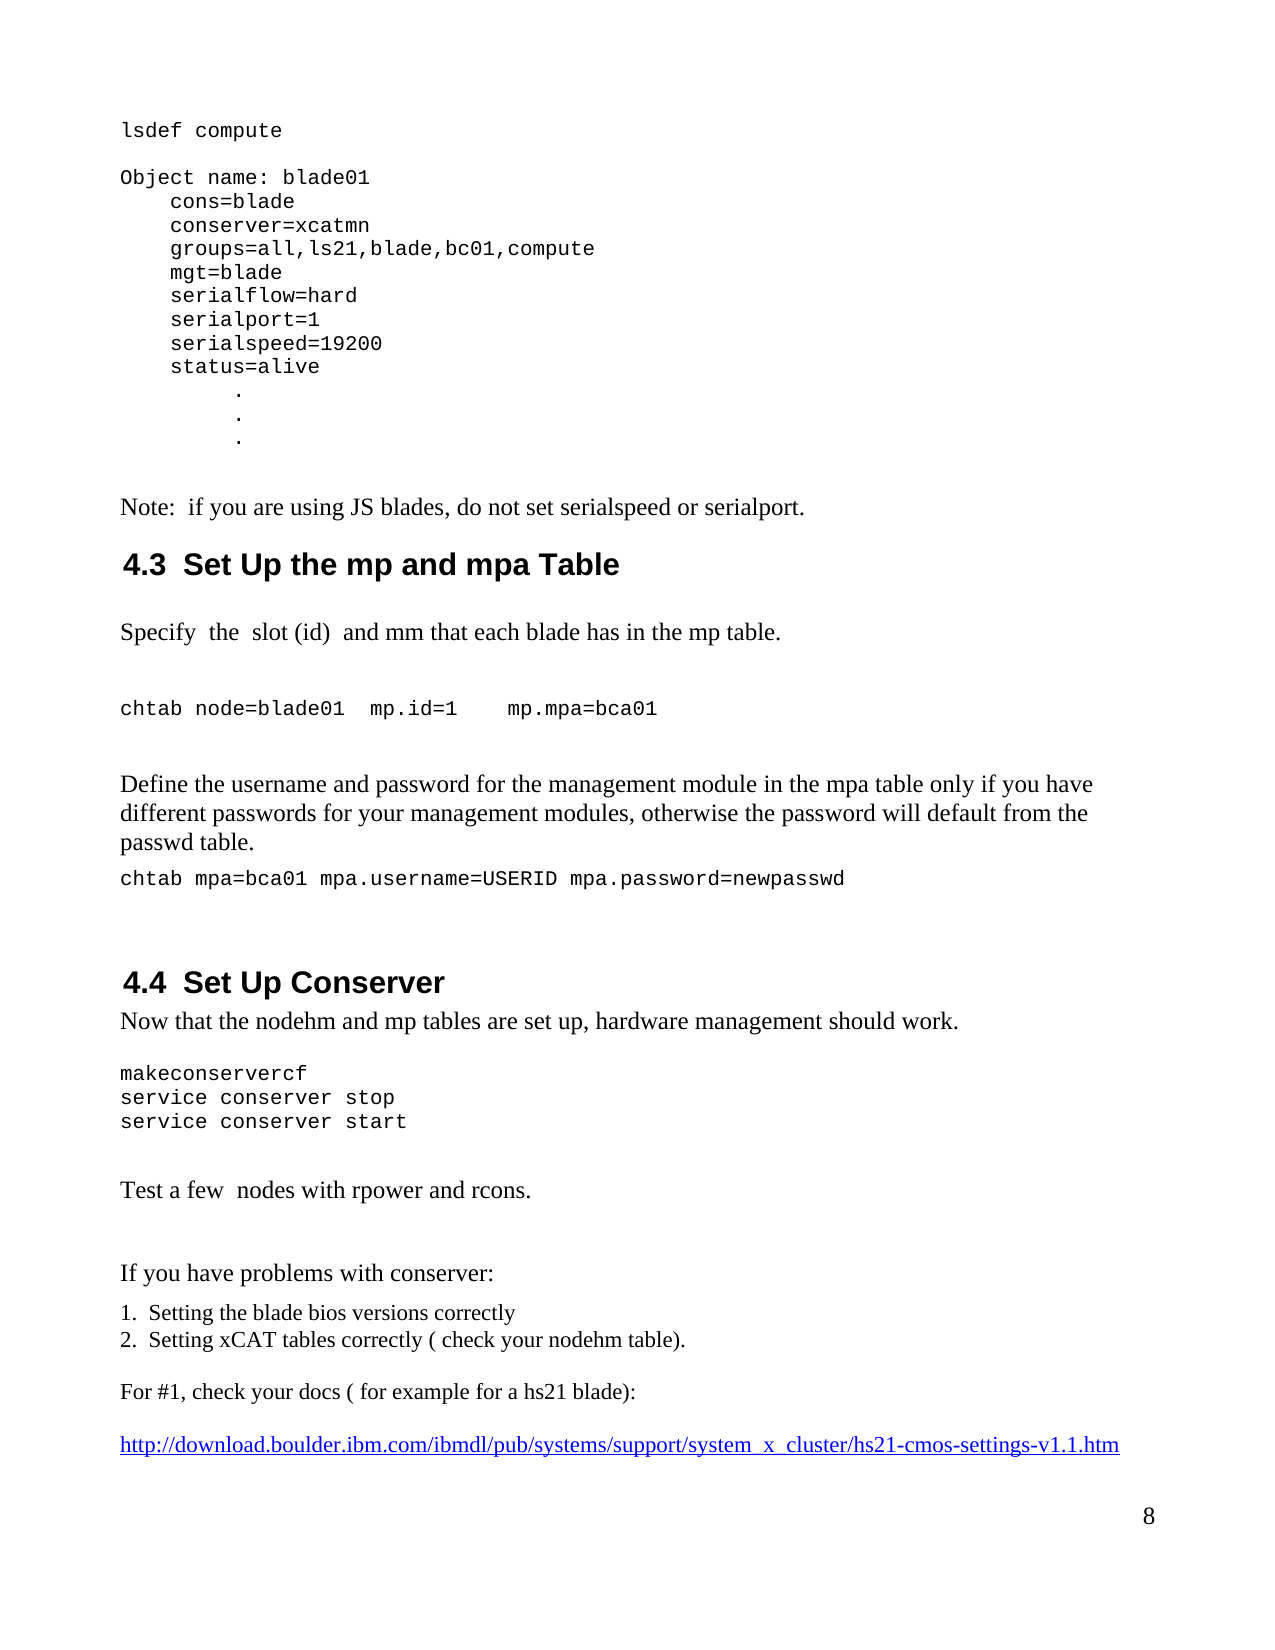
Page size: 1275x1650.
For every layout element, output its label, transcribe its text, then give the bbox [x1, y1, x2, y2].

subtitle Set Up the mp and mpa Table [123, 546, 1155, 582]
text . [120, 380, 1155, 404]
text serialspeed=19200 [120, 333, 1155, 356]
text . [120, 427, 1155, 451]
text lsdef compute [120, 120, 1155, 144]
text status=alive [120, 356, 1155, 380]
text Define the username and password for the management module in the mpa table only if you have different passwords for your management modules, otherwise the password will default from the passwd table. [120, 769, 1155, 855]
text Object name: blade01 [120, 167, 1155, 191]
text Specify the slot (id) and mm that each blade has in the mp table. [120, 617, 1155, 646]
text Note: if you are using JS blades, do not set serialspeed or serialport. [120, 492, 1155, 521]
text chtab mpa=bca01 mpa.username=USERID mpa.password=newpasswd [120, 868, 1155, 891]
text conserver=xcatmn [120, 214, 1155, 238]
text chtab node=blade01 mp.id=1 mp.mpa=bca01 [120, 698, 1155, 722]
text Test a few nodes with rpower and rcons. [120, 1176, 1155, 1204]
text . [120, 404, 1155, 427]
text makeconservercf [120, 1063, 1155, 1087]
text cons=blade [120, 191, 1155, 214]
text If you have problems with conserver: [120, 1258, 1155, 1287]
text 1. Setting the blade bios versions correctly 2. Setting xCAT tables correctly ( check your nodehm table). For #1, check your docs ( for example for a hs21 blade): http://download.boulder.ibm.com/ibmdl/pub/systems/support/system_x_cluster/hs21-cmos-settings-v1.1.htm [120, 1299, 1155, 1457]
text Now that the nodehm and mp tables are set up, hardware management should work. [120, 1006, 1155, 1035]
subtitle Set Up Conserver [123, 964, 1155, 1000]
text serialport=1 [120, 309, 1155, 333]
text service conserver stop [120, 1087, 1155, 1111]
text serialflow=hard [120, 286, 1155, 309]
text service conserver start [120, 1111, 1155, 1134]
text mgt=blade [120, 262, 1155, 286]
text groups=all,ls21,blade,bc01,compute [120, 238, 1155, 262]
